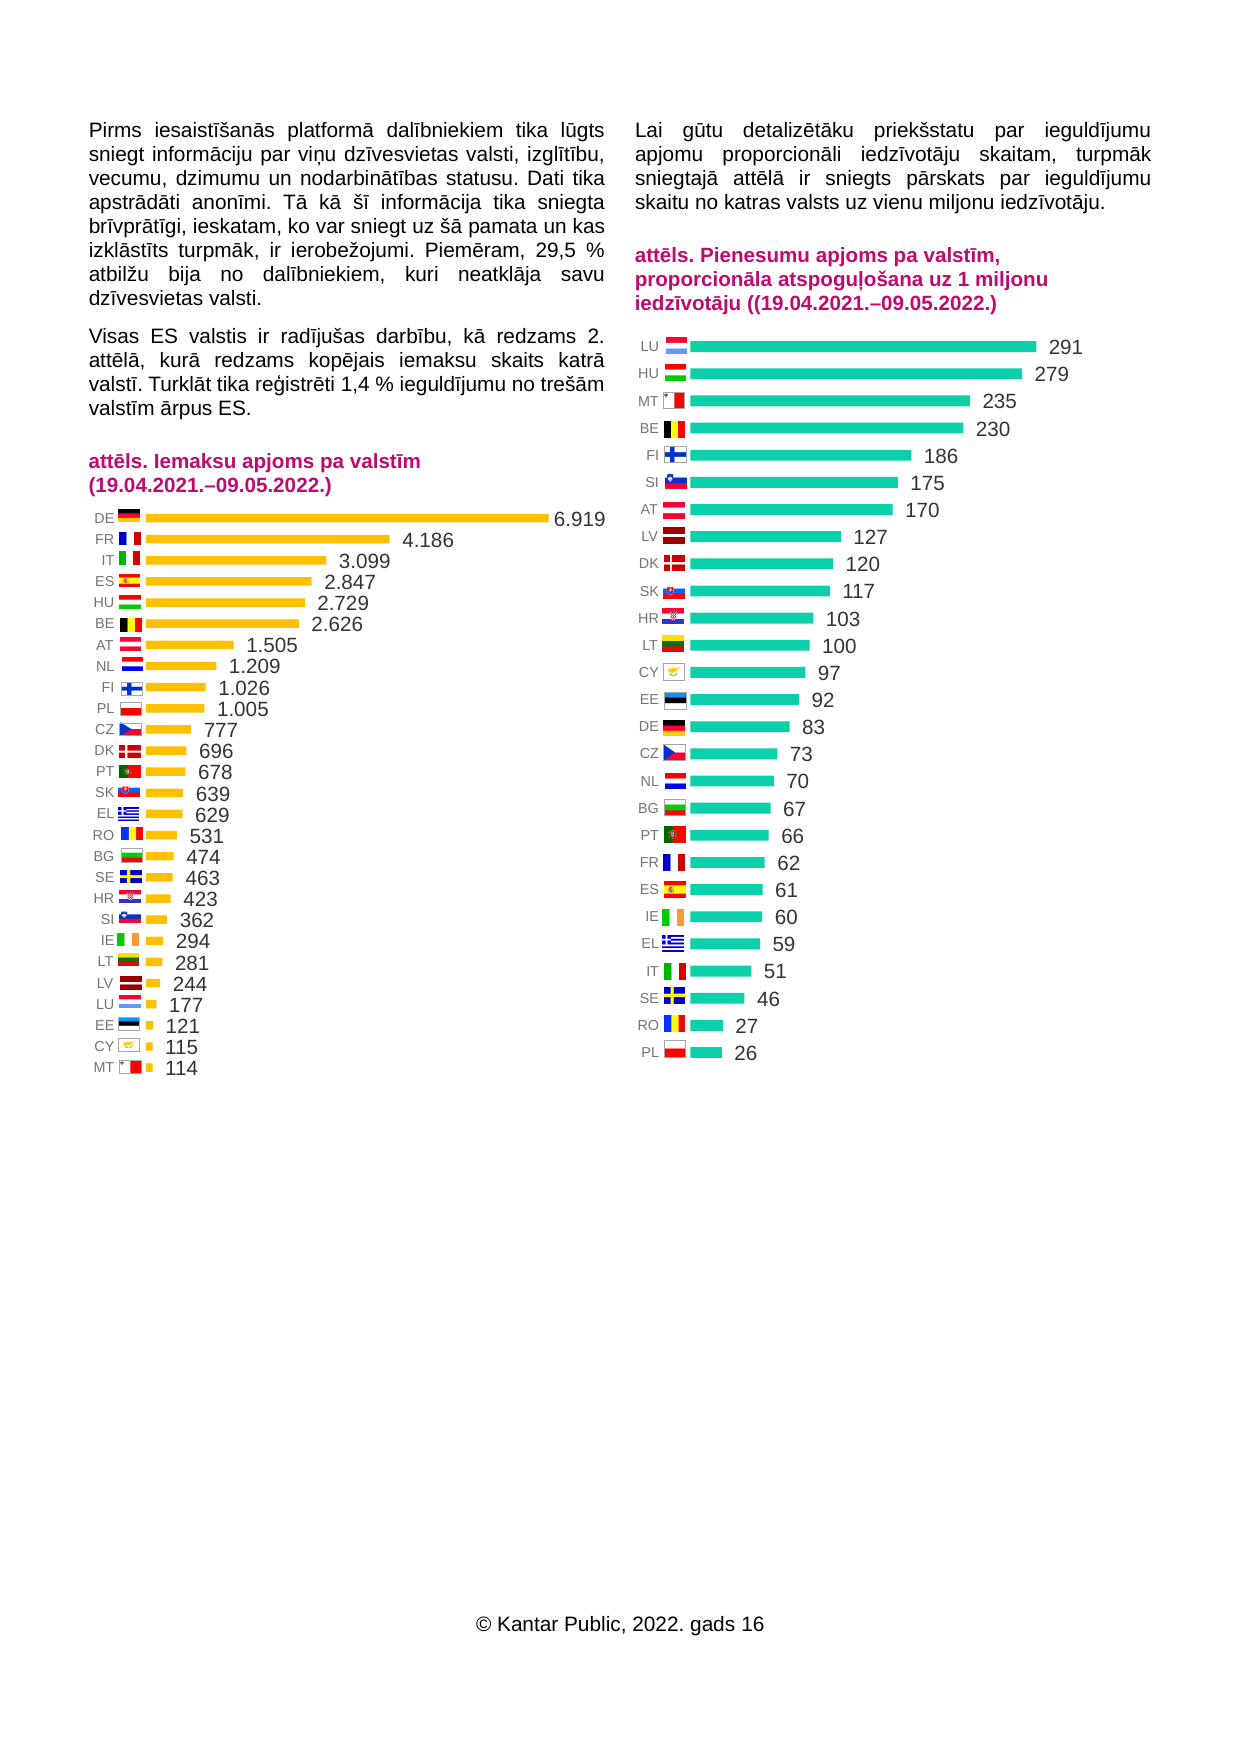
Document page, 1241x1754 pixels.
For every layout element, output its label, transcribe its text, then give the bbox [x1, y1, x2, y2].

picture [121, 827, 143, 840]
picture [664, 826, 686, 843]
picture [121, 703, 141, 715]
picture [119, 890, 141, 903]
picture [118, 953, 139, 966]
picture [120, 724, 141, 735]
picture [665, 447, 686, 462]
picture [664, 987, 685, 1004]
picture [666, 337, 687, 354]
picture [662, 935, 684, 952]
text Visas ES valstis ir radījušas darbību, kā redzams 2. attēlā, kurā redzams kopējais iemaksu skaits katrā valstī. Turklāt tika reģistrēti 1,4 % ieguldījumu no trešām valstīm ārpus ES. [88, 324, 605, 420]
picture [119, 910, 141, 923]
picture [120, 618, 142, 632]
picture [119, 995, 141, 1008]
picture [664, 881, 686, 898]
picture [120, 637, 141, 651]
picture [120, 870, 142, 883]
picture [118, 783, 140, 797]
picture [663, 854, 685, 871]
picture [664, 963, 686, 980]
picture [664, 1015, 685, 1032]
picture [665, 364, 686, 381]
picture [119, 551, 140, 565]
picture [663, 720, 685, 736]
picture [118, 807, 139, 821]
picture [664, 745, 685, 760]
picture [120, 1061, 141, 1073]
picture [119, 1039, 139, 1051]
picture [119, 532, 141, 545]
picture [119, 1018, 139, 1030]
picture [665, 800, 685, 815]
picture [664, 421, 685, 438]
picture [119, 574, 140, 587]
picture [663, 583, 685, 599]
picture [665, 693, 686, 709]
picture [664, 555, 685, 571]
picture [663, 527, 685, 544]
picture [119, 765, 141, 778]
picture [120, 976, 142, 990]
picture [662, 635, 684, 652]
picture [122, 683, 142, 695]
picture [122, 657, 143, 671]
picture [664, 393, 684, 408]
picture [664, 664, 684, 680]
picture [663, 502, 685, 519]
picture [665, 773, 686, 789]
picture [122, 849, 142, 862]
picture [117, 933, 139, 946]
picture [662, 909, 684, 926]
text Pirms iesaistīšanās platformā dalībniekiem tika lūgts sniegt informāciju par viņu dzīvesvietas valsti, izglītību, vecumu, dzimumu un nodarbinātības statusu. Dati tika apstrādāti anonīmi. Tā kā šī informācija tika sniegta brīvprātīgi, ieskatam, ko var sniegt uz šā pamata un kas izklāstīts turpmāk, ir ierobežojumi. Piemēram, 29,5 % atbilžu bija no dalībniekiem, kuri neatklāja savu dzīvesvietas valsti. [88, 118, 605, 310]
picture [119, 745, 141, 758]
picture [665, 1041, 685, 1057]
picture [118, 509, 140, 522]
picture [119, 595, 141, 609]
picture [662, 608, 684, 624]
picture [665, 472, 687, 489]
text Lai gūtu detalizētāku priekšstatu par ieguldījumu apjomu proporcionāli iedzīvotāju skaitam, turpmāk sniegtajā attēlā ir sniegts pārskats par ieguldījumu skaitu no katras valsts uz vienu miljonu iedzīvotāju. [635, 118, 1152, 214]
